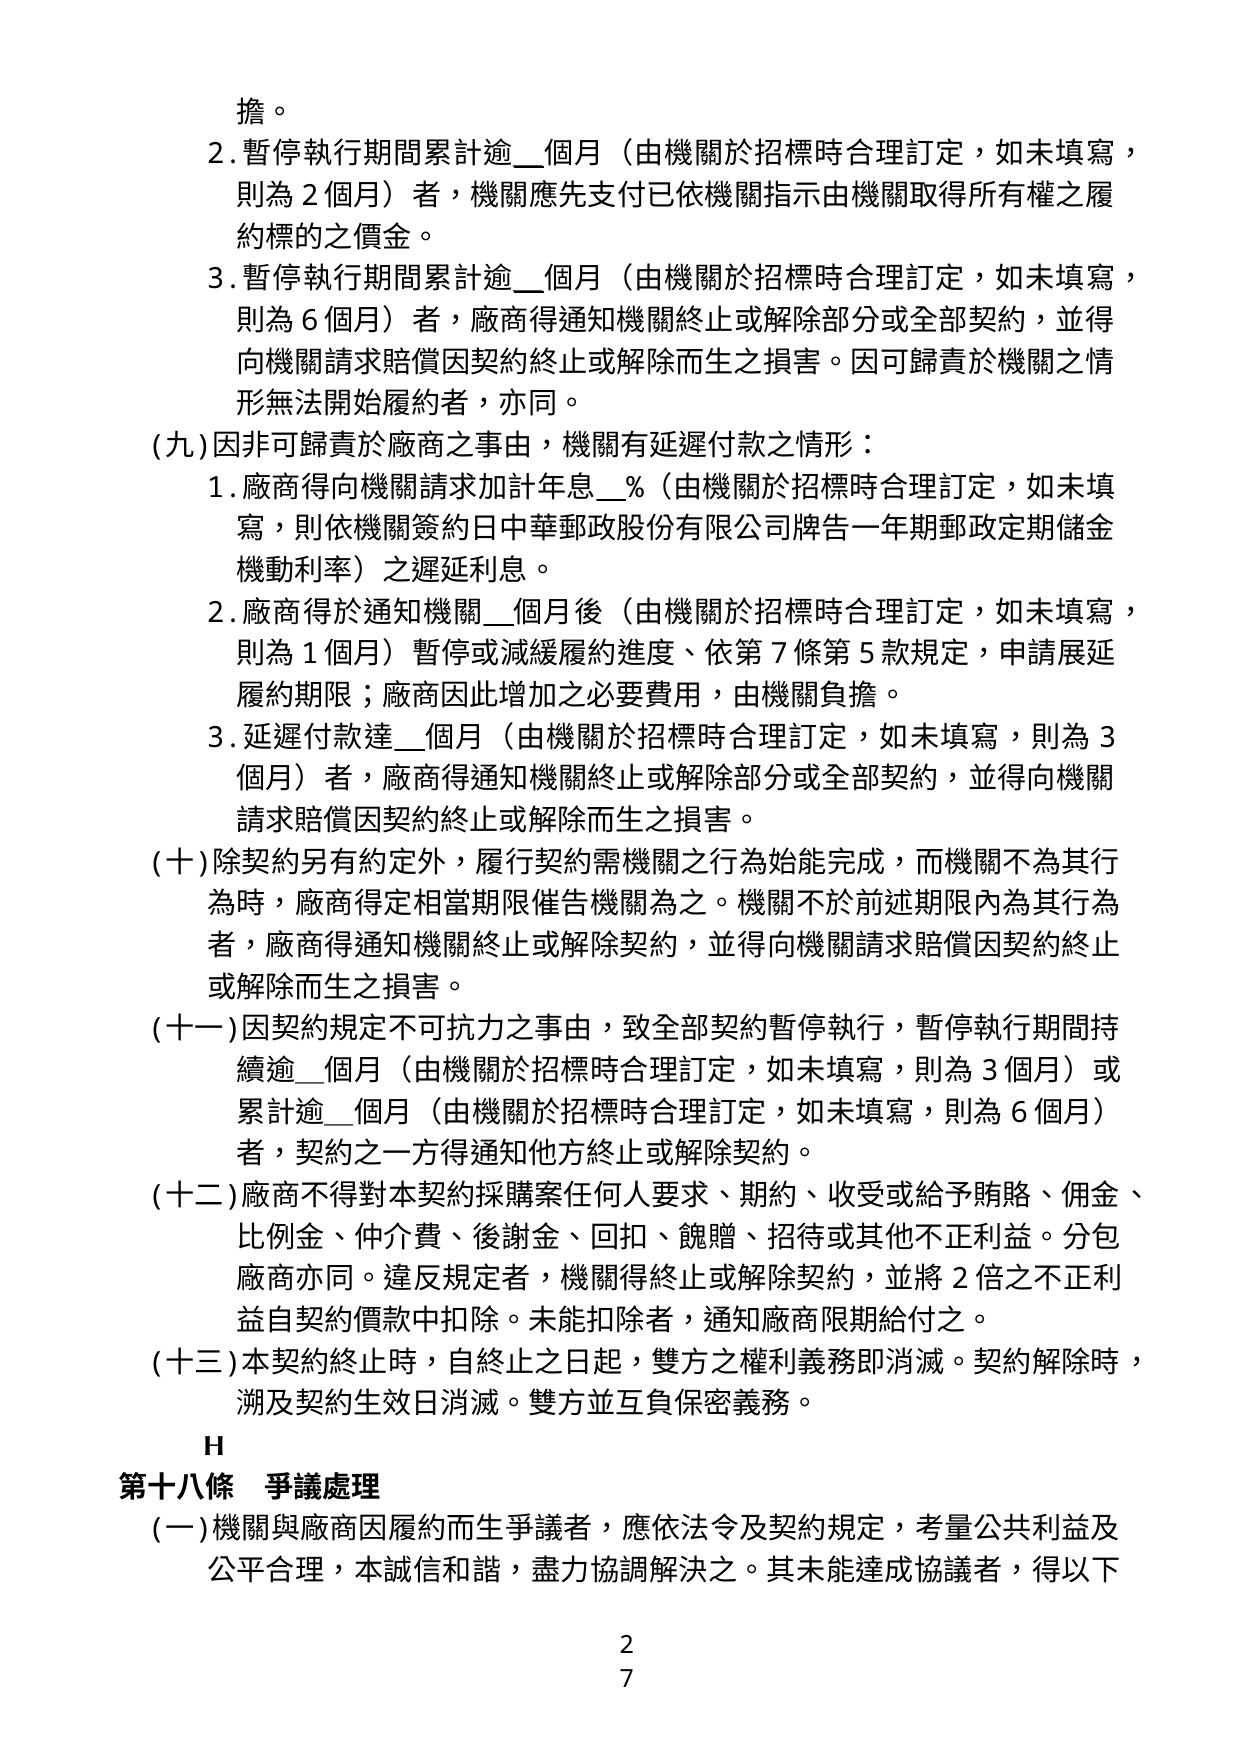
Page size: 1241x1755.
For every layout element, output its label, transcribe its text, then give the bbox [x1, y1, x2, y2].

text (九)因非可歸責於廠商之事由，機關有延遲付款之情形： [148, 422, 1122, 464]
text (十)除契約另有約定外，履行契約需機關之行為始能完成，而機關不為其行為時，廠商得定相當期限催告機關為之。機關不於前述期限內為其行為者，廠商得通知機關終止或解除契約，並得向機關請求賠償因契約終止或解除而生之損害。 [148, 839, 1122, 1005]
text (十一)因契約規定不可抗力之事由，致全部契約暫停執行，暫停執行期間持續逾＿個月（由機關於招標時合理訂定，如未填寫，則為3個月）或累計逾＿個月（由機關於招標時合理訂定，如未填寫，則為6個月）者，契約之一方得通知他方終止或解除契約。 [148, 1005, 1122, 1172]
text  [148, 1422, 1122, 1464]
text 3.暫停執行期間累計逾＿個月（由機關於招標時合理訂定，如未填寫，則為6個月）者，廠商得通知機關終止或解除部分或全部契約，並得向機關請求賠償因契約終止或解除而生之損害。因可歸責於機關之情形無法開始履約者，亦同。 [207, 255, 1116, 422]
text (一)機關與廠商因履約而生爭議者，應依法令及契約規定，考量公共利益及公平合理，本誠信和諧，盡力協調解決之。其未能達成協議者，得以下 [148, 1505, 1122, 1589]
text 2.暫停執行期間累計逾＿個月（由機關於招標時合理訂定，如未填寫，則為2個月）者，機關應先支付已依機關指示由機關取得所有權之履約標的之價金。 [207, 130, 1116, 255]
text 1.廠商得向機關請求加計年息＿%（由機關於招標時合理訂定，如未填寫，則依機關簽約日中華郵政股份有限公司牌告一年期郵政定期儲金機動利率）之遲延利息。 [207, 464, 1116, 589]
text 第十八條 爭議處理 [118, 1464, 1122, 1505]
text (十二)廠商不得對本契約採購案任何人要求、期約、收受或給予賄賂、佣金、比例金、仲介費、後謝金、回扣、餽贈、招待或其他不正利益。分包廠商亦同。違反規定者，機關得終止或解除契約，並將2倍之不正利益自契約價款中扣除。未能扣除者，通知廠商限期給付之。 [148, 1172, 1122, 1339]
text 2.廠商得於通知機關＿個月後（由機關於招標時合理訂定，如未填寫，則為1個月）暫停或減緩履約進度、依第7條第5款規定，申請展延履約期限；廠商因此增加之必要費用，由機關負擔。 [207, 589, 1116, 714]
text (十三)本契約終止時，自終止之日起，雙方之權利義務即消滅。契約解除時，溯及契約生效日消滅。雙方並互負保密義務。 [148, 1339, 1122, 1422]
text 擔。 [207, 89, 1116, 130]
text 3.延遲付款達＿個月（由機關於招標時合理訂定，如未填寫，則為3個月）者，廠商得通知機關終止或解除部分或全部契約，並得向機關請求賠償因契約終止或解除而生之損害。 [207, 714, 1116, 839]
